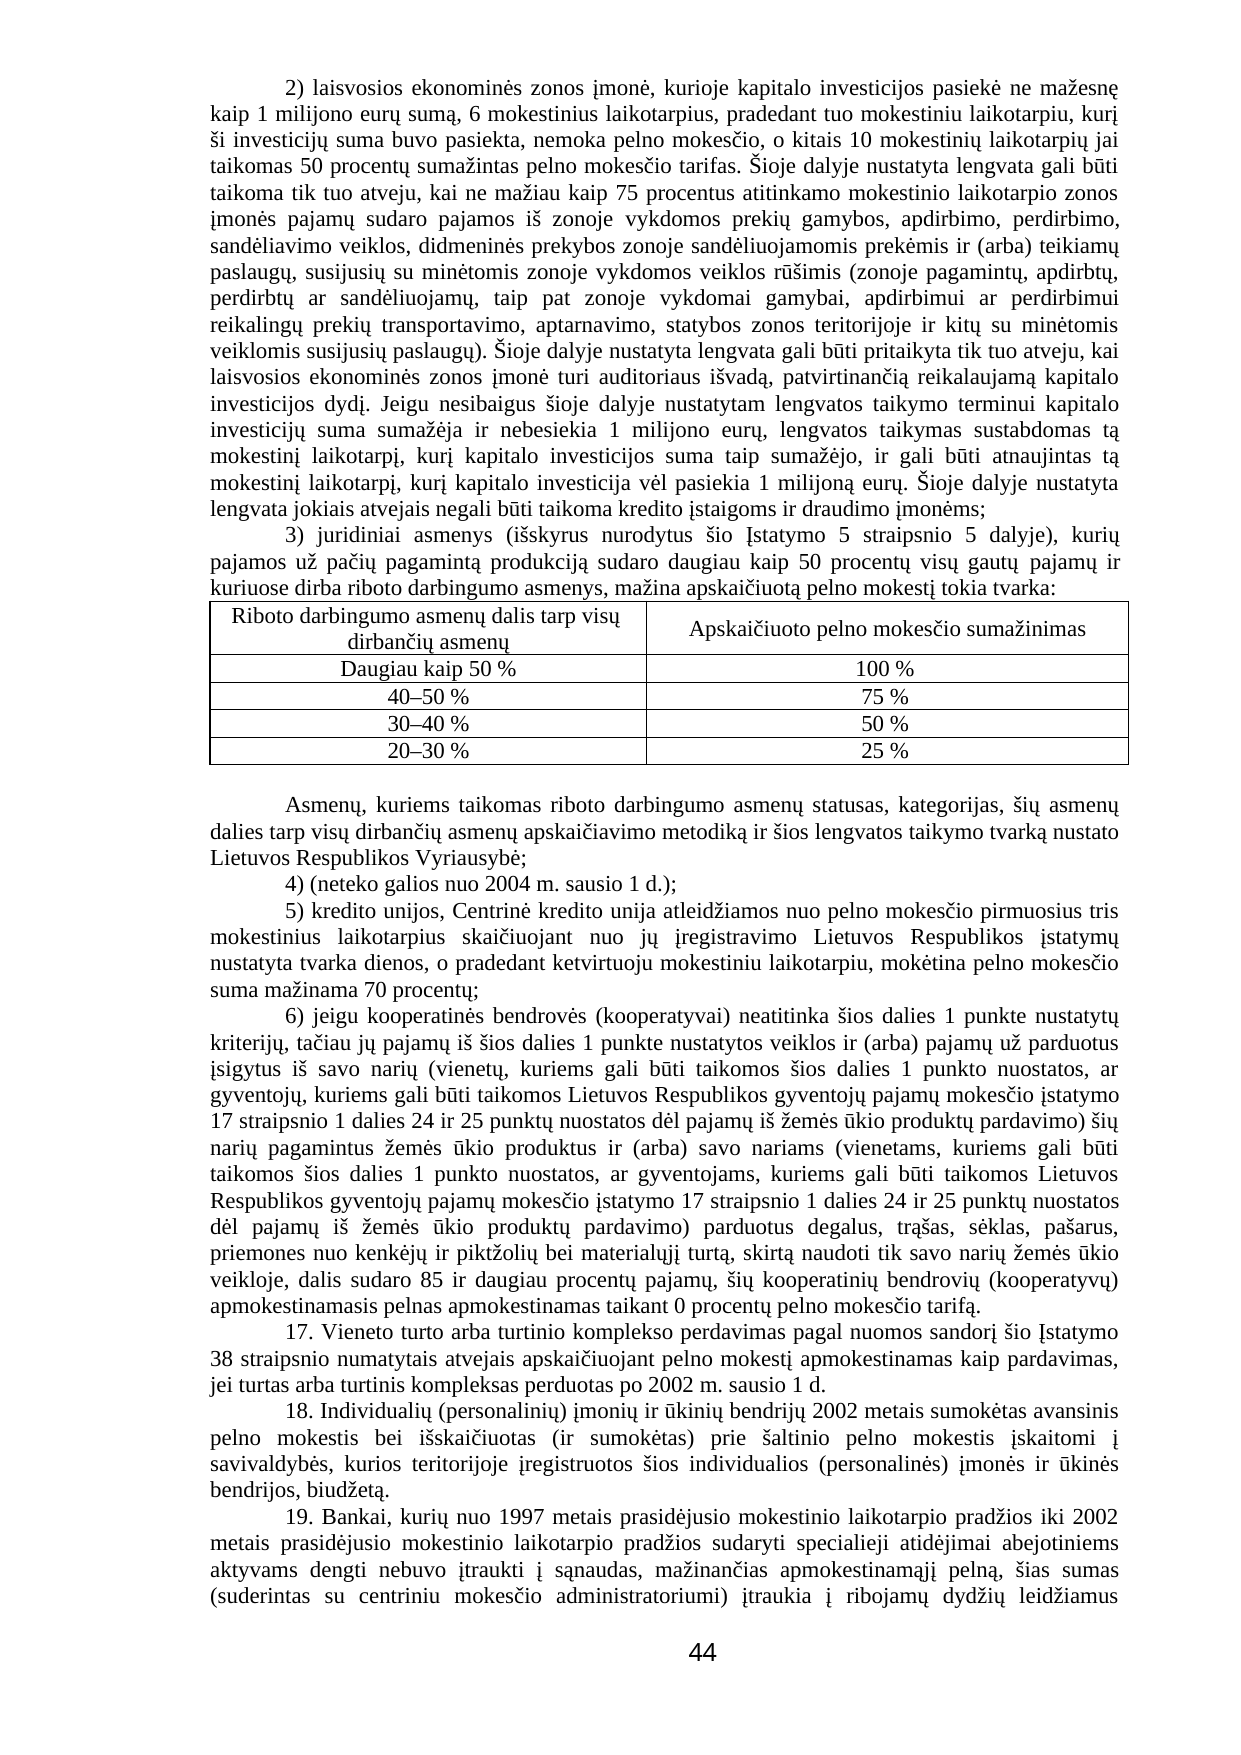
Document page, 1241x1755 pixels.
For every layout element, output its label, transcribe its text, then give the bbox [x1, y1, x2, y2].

table_cell 30–40 % [211, 710, 646, 737]
table_cell 50 % [647, 710, 1128, 737]
table_cell 100 % [647, 655, 1128, 682]
table_header Riboto darbingumo asmenų dalis tarp visų dirbančių asmenų [211, 602, 646, 654]
table_cell 75 % [647, 683, 1128, 709]
text 6) jeigu kooperatinės bendrovės (kooperatyvai) neatitinka šios dalies 1 punkte nustatytų kriterijų, tačiau jų pajamų iš šios dalies 1 punkte nustatytos veiklos ir (arba) pajamų už parduotus įsigytus iš savo narių (vienetų, kuriems gali būti taikomos šios dalies 1 punkto nuostatos, ar gyventojų, kuriems gali būti taikomos Lietuvos Respublikos gyventojų pajamų mokesčio įstatymo 17 straipsnio 1 dalies 24 ir 25 punktų nuostatos dėl pajamų iš žemės ūkio produktų pardavimo) šių narių pagamintus žemės ūkio produktus ir (arba) savo nariams (vienetams, kuriems gali būti taikomos šios dalies 1 punkto nuostatos, ar gyventojams, kuriems gali būti taikomos Lietuvos Respublikos gyventojų pajamų mokesčio įstatymo 17 straipsnio 1 dalies 24 ir 25 punktų nuostatos dėl pajamų iš žemės ūkio produktų pardavimo) parduotus degalus, trąšas, sėklas, pašarus, priemones nuo kenkėjų ir piktžolių bei materialųjį turtą, skirtą naudoti tik savo narių žemės ūkio veikloje, dalis sudaro 85 ir daugiau procentų pajamų, šių kooperatinių bendrovių (kooperatyvų) apmokestinamasis pelnas apmokestinamas taikant 0 procentų pelno mokesčio tarifą. [210, 1002, 1120, 1318]
text 4) (neteko galios nuo 2004 m. sausio 1 d.); [210, 870, 1120, 897]
text 5) kredito unijos, Centrinė kredito unija atleidžiamos nuo pelno mokesčio pirmuosius tris mokestinius laikotarpius skaičiuojant nuo jų įregistravimo Lietuvos Respublikos įstatymų nustatyta tvarka dienos, o pradedant ketvirtuoju mokestiniu laikotarpiu, mokėtina pelno mokesčio suma mažinama 70 procentų; [210, 897, 1120, 1002]
text 18. Individualių (personalinių) įmonių ir ūkinių bendrijų 2002 metais sumokėtas avansinis pelno mokestis bei išskaičiuotas (ir sumokėtas) prie šaltinio pelno mokestis įskaitomi į savivaldybės, kurios teritorijoje įregistruotos šios individualios (personalinės) įmonės ir ūkinės bendrijos, biudžetą. [210, 1397, 1120, 1503]
table_cell 40–50 % [211, 683, 646, 709]
text 2) laisvosios ekonominės zonos įmonė, kurioje kapitalo investicijos pasiekė ne mažesnę kaip 1 milijono eurų sumą, 6 mokestinius laikotarpius, pradedant tuo mokestiniu laikotarpiu, kurį ši investicijų suma buvo pasiekta, nemoka pelno mokesčio, o kitais 10 mokestinių laikotarpių jai taikomas 50 procentų sumažintas pelno mokesčio tarifas. Šioje dalyje nustatyta lengvata gali būti taikoma tik tuo atveju, kai ne mažiau kaip 75 procentus atitinkamo mokestinio laikotarpio zonos įmonės pajamų sudaro pajamos iš zonoje vykdomos prekių gamybos, apdirbimo, perdirbimo, sandėliavimo veiklos, didmeninės prekybos zonoje sandėliuojamomis prekėmis ir (arba) teikiamų paslaugų, susijusių su minėtomis zonoje vykdomos veiklos rūšimis (zonoje pagamintų, apdirbtų, perdirbtų ar sandėliuojamų, taip pat zonoje vykdomai gamybai, apdirbimui ar perdirbimui reikalingų prekių transportavimo, aptarnavimo, statybos zonos teritorijoje ir kitų su minėtomis veiklomis susijusių paslaugų). Šioje dalyje nustatyta lengvata gali būti pritaikyta tik tuo atveju, kai laisvosios ekonominės zonos įmonė turi auditoriaus išvadą, patvirtinančią reikalaujamą kapitalo investicijos dydį. Jeigu nesibaigus šioje dalyje nustatytam lengvatos taikymo terminui kapitalo investicijų suma sumažėja ir nebesiekia 1 milijono eurų, lengvatos taikymas sustabdomas tą mokestinį laikotarpį, kurį kapitalo investicijos suma taip sumažėjo, ir gali būti atnaujintas tą mokestinį laikotarpį, kurį kapitalo investicija vėl pasiekia 1 milijoną eurų. Šioje dalyje nustatyta lengvata jokiais atvejais negali būti taikoma kredito įstaigoms ir draudimo įmonėms; [210, 73, 1120, 522]
text 17. Vieneto turto arba turtinio komplekso perdavimas pagal nuomos sandorį šio Įstatymo 38 straipsnio numatytais atvejais apskaičiuojant pelno mokestį apmokestinamas kaip pardavimas, jei turtas arba turtinis kompleksas perduotas po 2002 m. sausio 1 d. [210, 1318, 1120, 1397]
table_cell 20–30 % [211, 738, 646, 764]
text Asmenų, kuriems taikomas riboto darbingumo asmenų statusas, kategorijas, šių asmenų dalies tarp visų dirbančių asmenų apskaičiavimo metodiką ir šios lengvatos taikymo tvarką nustato Lietuvos Respublikos Vyriausybė; [210, 791, 1120, 870]
table_cell 25 % [647, 738, 1128, 764]
table_cell Daugiau kaip 50 % [211, 655, 646, 682]
text 3) juridiniai asmenys (išskyrus nurodytus šio Įstatymo 5 straipsnio 5 dalyje), kurių pajamos už pačių pagamintą produkciją sudaro daugiau kaip 50 procentų visų gautų pajamų ir kuriuose dirba riboto darbingumo asmenys, mažina apskaičiuotą pelno mokestį tokia tvarka: [210, 522, 1120, 601]
table_header Apskaičiuoto pelno mokesčio sumažinimas [647, 602, 1128, 654]
text 19. Bankai, kurių nuo 1997 metais prasidėjusio mokestinio laikotarpio pradžios iki 2002 metais prasidėjusio mokestinio laikotarpio pradžios sudaryti specialieji atidėjimai abejotiniems aktyvams dengti nebuvo įtraukti į sąnaudas, mažinančias apmokestinamąjį pelną, šias sumas (suderintas su centriniu mokesčio administratoriumi) įtraukia į ribojamų dydžių leidžiamus [210, 1503, 1120, 1608]
